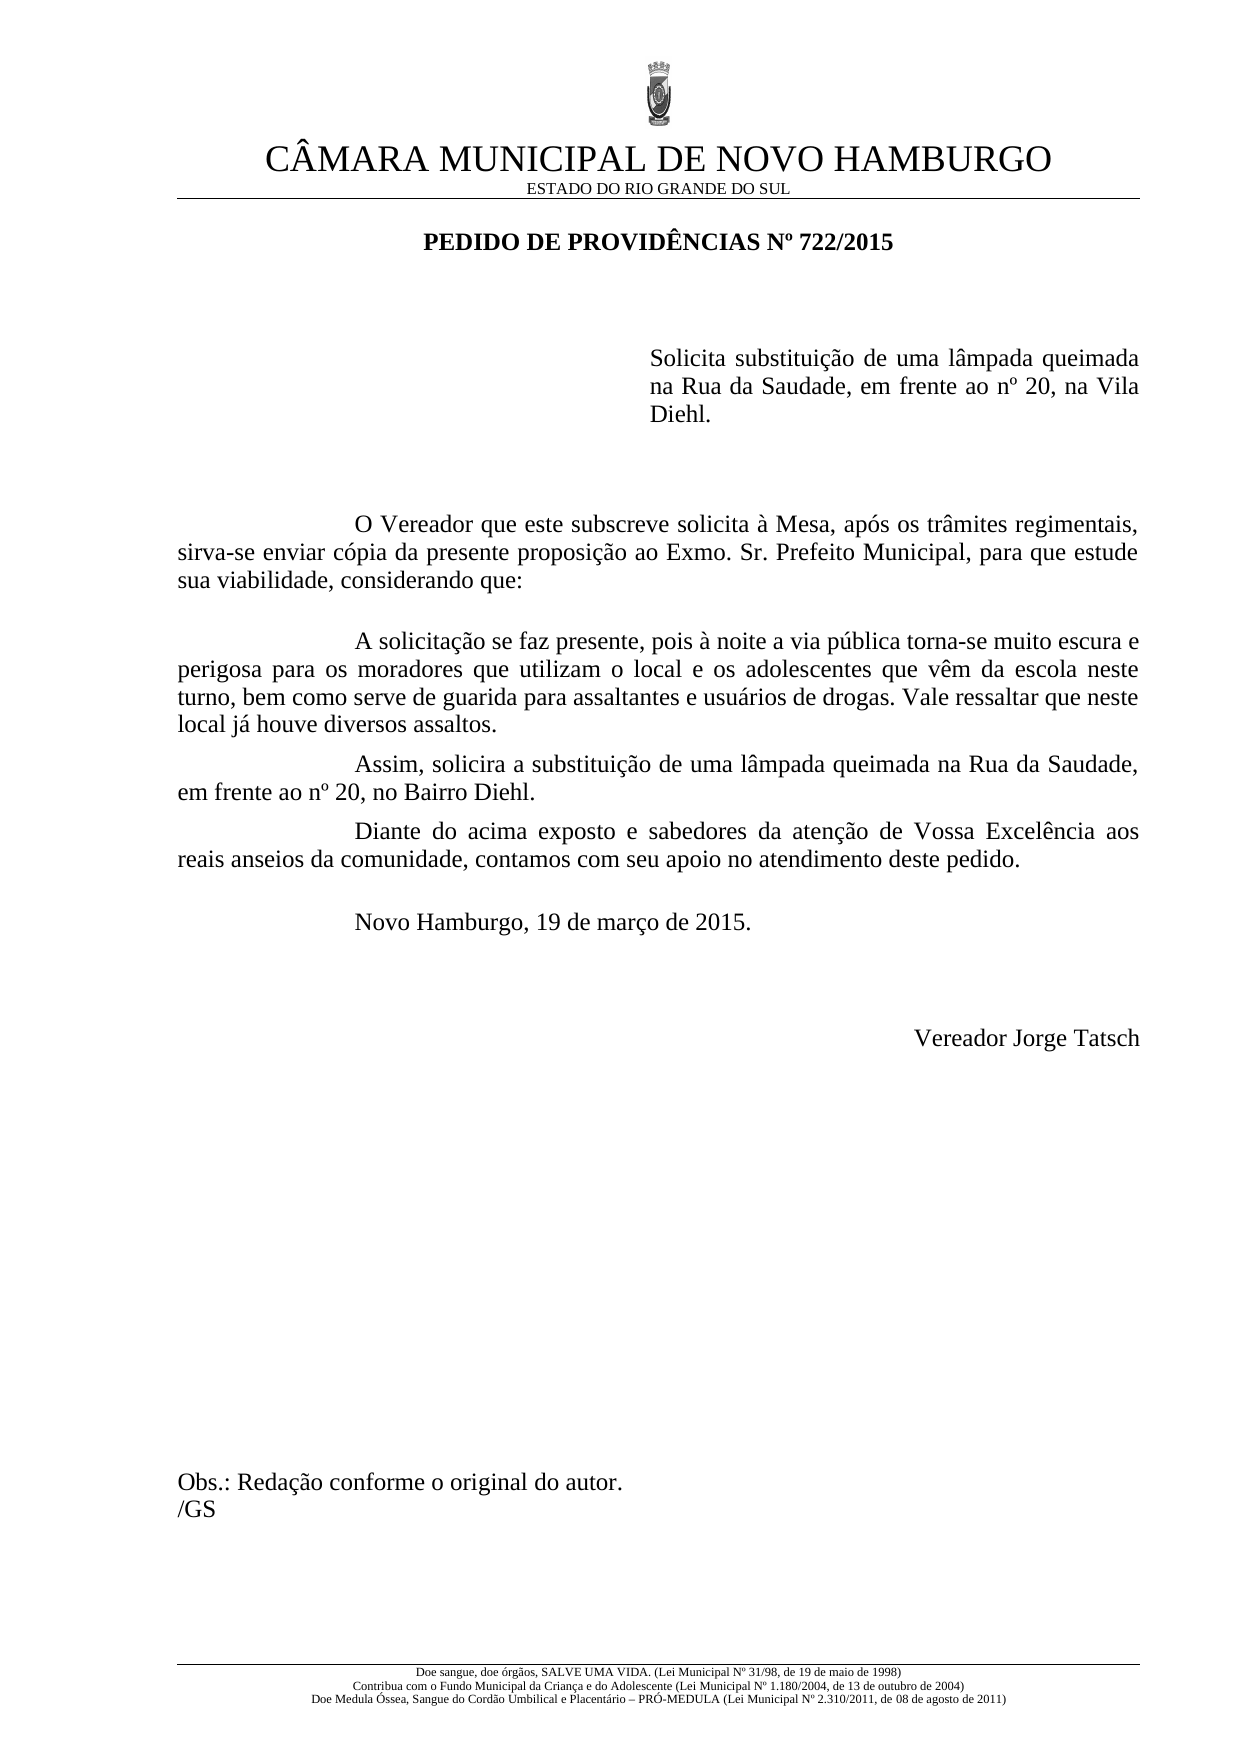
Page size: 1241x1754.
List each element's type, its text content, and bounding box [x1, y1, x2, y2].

text Diante do acima exposto e sabedores da atenção de Vossa Excelência aos reais anseios da comunidade, contamos com seu apoio no atendimento deste pedido. [177, 817, 1140, 873]
text Solicita substituição de uma lâmpada queimada na Rua da Saudade, em frente ao nº 20, na Vila Diehl. [649, 344, 1140, 428]
text Novo Hamburgo, 19 de março de 2015. [177, 908, 1140, 936]
text Obs.: Redação conforme o original do autor. [177, 1468, 1140, 1495]
text A solicitação se faz presente, pois à noite a via pública torna-se muito escura e perigosa para os moradores que utilizam o local e os adolescentes que vêm da escola neste turno, bem como serve de guarida para assaltantes e usuários de drogas. Vale ressaltar que neste local já houve diversos assaltos. [177, 627, 1140, 738]
text PEDIDO DE PROVIDÊNCIAS Nº 722/2015 [177, 228, 1140, 256]
text /GS [177, 1495, 1140, 1523]
text Vereador Jorge Tatsch [177, 1024, 1140, 1052]
text O Vereador que este subscreve solicita à Mesa, após os trâmites regimentais, sirva-se enviar cópia da presente proposição ao Exmo. Sr. Prefeito Municipal, para que estude sua viabilidade, considerando que: [177, 510, 1140, 593]
text Assim, solicira a substituição de uma lâmpada queimada na Rua da Saudade, em frente ao nº 20, no Bairro Diehl. [177, 750, 1140, 805]
